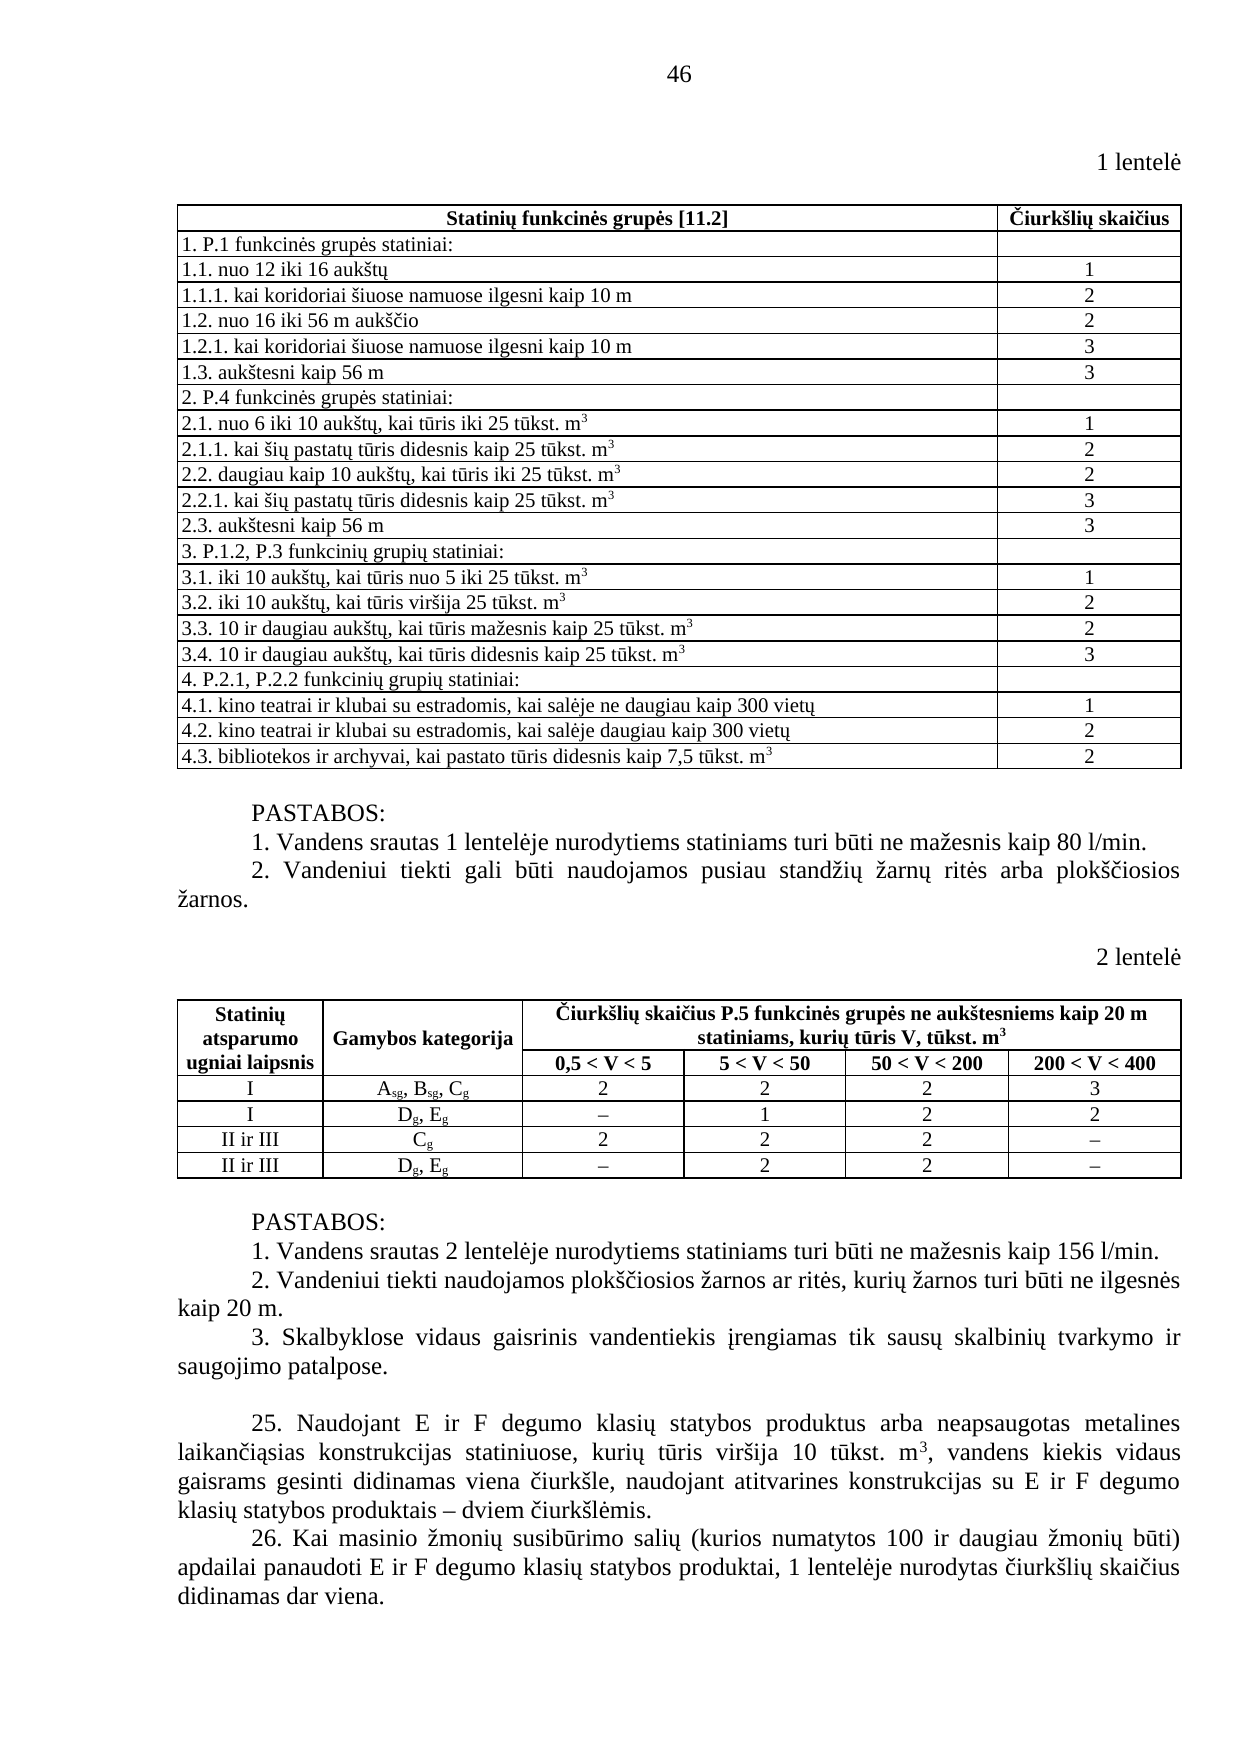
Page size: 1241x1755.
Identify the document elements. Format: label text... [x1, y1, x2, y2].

text 1. Vandens srautas 1 lentelėje nurodytiems statiniams turi būti ne mažesnis kaip 80 l/min. [177, 827, 1181, 855]
text 1. Vandens srautas 2 lentelėje nurodytiems statiniams turi būti ne mažesnis kaip 156 l/min. [177, 1236, 1181, 1265]
table_cell 1 [998, 565, 1002, 589]
table_cell 3 [998, 360, 1002, 384]
table_cell 1 [998, 693, 1002, 717]
table_cell 3 [998, 513, 1002, 537]
table_cell 2 [1009, 1102, 1013, 1126]
table_cell 2 [998, 616, 1002, 640]
text 2. Vandeniui tiekti gali būti naudojamos pusiau standžių žarnų ritės arba plokščiosios žarnos. [177, 855, 1181, 913]
text PASTABOS: [177, 1207, 1181, 1236]
table_cell 2 [998, 437, 1002, 461]
table_header Gamybos kategorija [324, 1001, 522, 1074]
table_cell 2 [1004, 1153, 1008, 1177]
text 1 lentelė [177, 147, 1181, 176]
table_cell Cg [518, 1127, 522, 1151]
table_cell 3 [998, 334, 1002, 358]
table_cell 3 [1009, 1076, 1013, 1100]
text 25. Naudojant E ir F degumo klasių statybos produktus arba neapsaugotas metalines laikančiąsias konstrukcijas statiniuose, kurių tūris viršija 10 tūkst. m3, vandens kiekis vidaus gaisrams gesinti didinamas viena čiurkšle, naudojant atitvarines konstrukcijas su E ir F degumo klasių statybos produktais – dviem čiurkšlėmis. [177, 1408, 1181, 1523]
text 2. Vandeniui tiekti naudojamos plokščiosios žarnos ar ritės, kurių žarnos turi būti ne ilgesnės kaip 20 m. [177, 1265, 1181, 1322]
table_cell 2 [998, 590, 1002, 614]
table_cell 2 [998, 283, 1002, 307]
table_cell – [1009, 1153, 1013, 1177]
table_cell [998, 667, 1002, 691]
table_cell 1 [998, 257, 1002, 281]
table_cell 2 [998, 308, 1002, 332]
table_cell 2 [841, 1127, 845, 1151]
table_cell 2 [841, 1076, 845, 1100]
table_cell 2 [1004, 1127, 1008, 1151]
table_cell 3 [998, 488, 1002, 512]
table_cell – [1009, 1127, 1013, 1151]
table_cell 1 [841, 1102, 845, 1126]
table_cell 2 [841, 1153, 845, 1177]
table_cell 2 [998, 744, 1002, 768]
table_cell 2 [998, 718, 1002, 742]
table_cell 2 [1004, 1076, 1008, 1100]
table_cell [998, 385, 1002, 409]
table_cell 2 [998, 462, 1002, 486]
text 3. Skalbyklose vidaus gaisrinis vandentiekis įrengiamas tik sausų skalbinių tvarkymo ir saugojimo patalpose. [177, 1322, 1181, 1380]
table_cell 3 [998, 642, 1002, 666]
text 26. Kai masinio žmonių susibūrimo salių (kurios numatytos 100 ir daugiau žmonių būti) apdailai panaudoti E ir F degumo klasių statybos produktai, 1 lentelėje nurodytas čiurkšlių skaičius didinamas dar viena. [177, 1523, 1181, 1610]
table_cell [998, 232, 1002, 256]
table_cell 1 [998, 411, 1002, 435]
text PASTABOS: [177, 798, 1181, 827]
text 2 lentelė [177, 942, 1181, 970]
table_cell 2 [1004, 1102, 1008, 1126]
table_cell [998, 539, 1002, 563]
